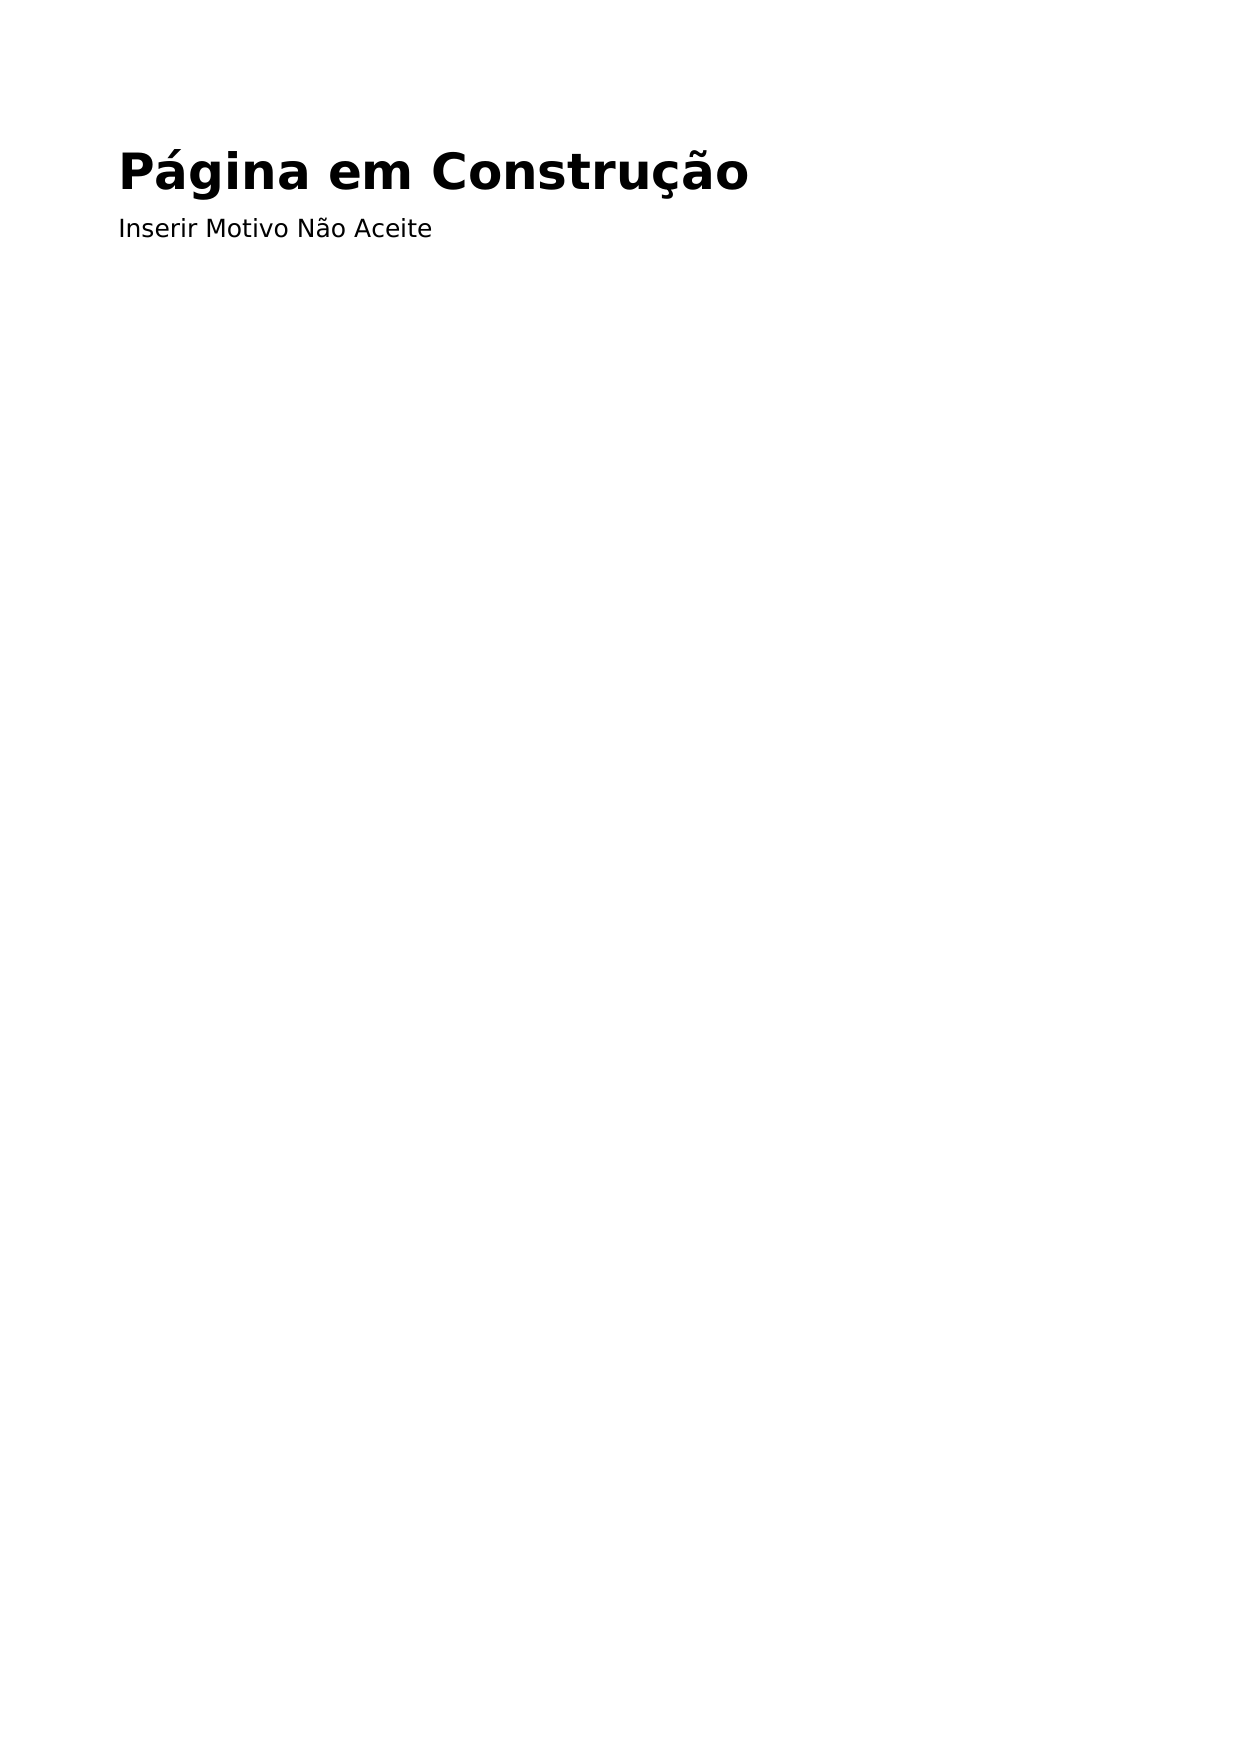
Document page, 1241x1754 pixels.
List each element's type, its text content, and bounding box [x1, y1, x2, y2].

text Inserir Motivo Não Aceite [118, 214, 1122, 243]
subtitle Página em Construção [118, 143, 1122, 201]
